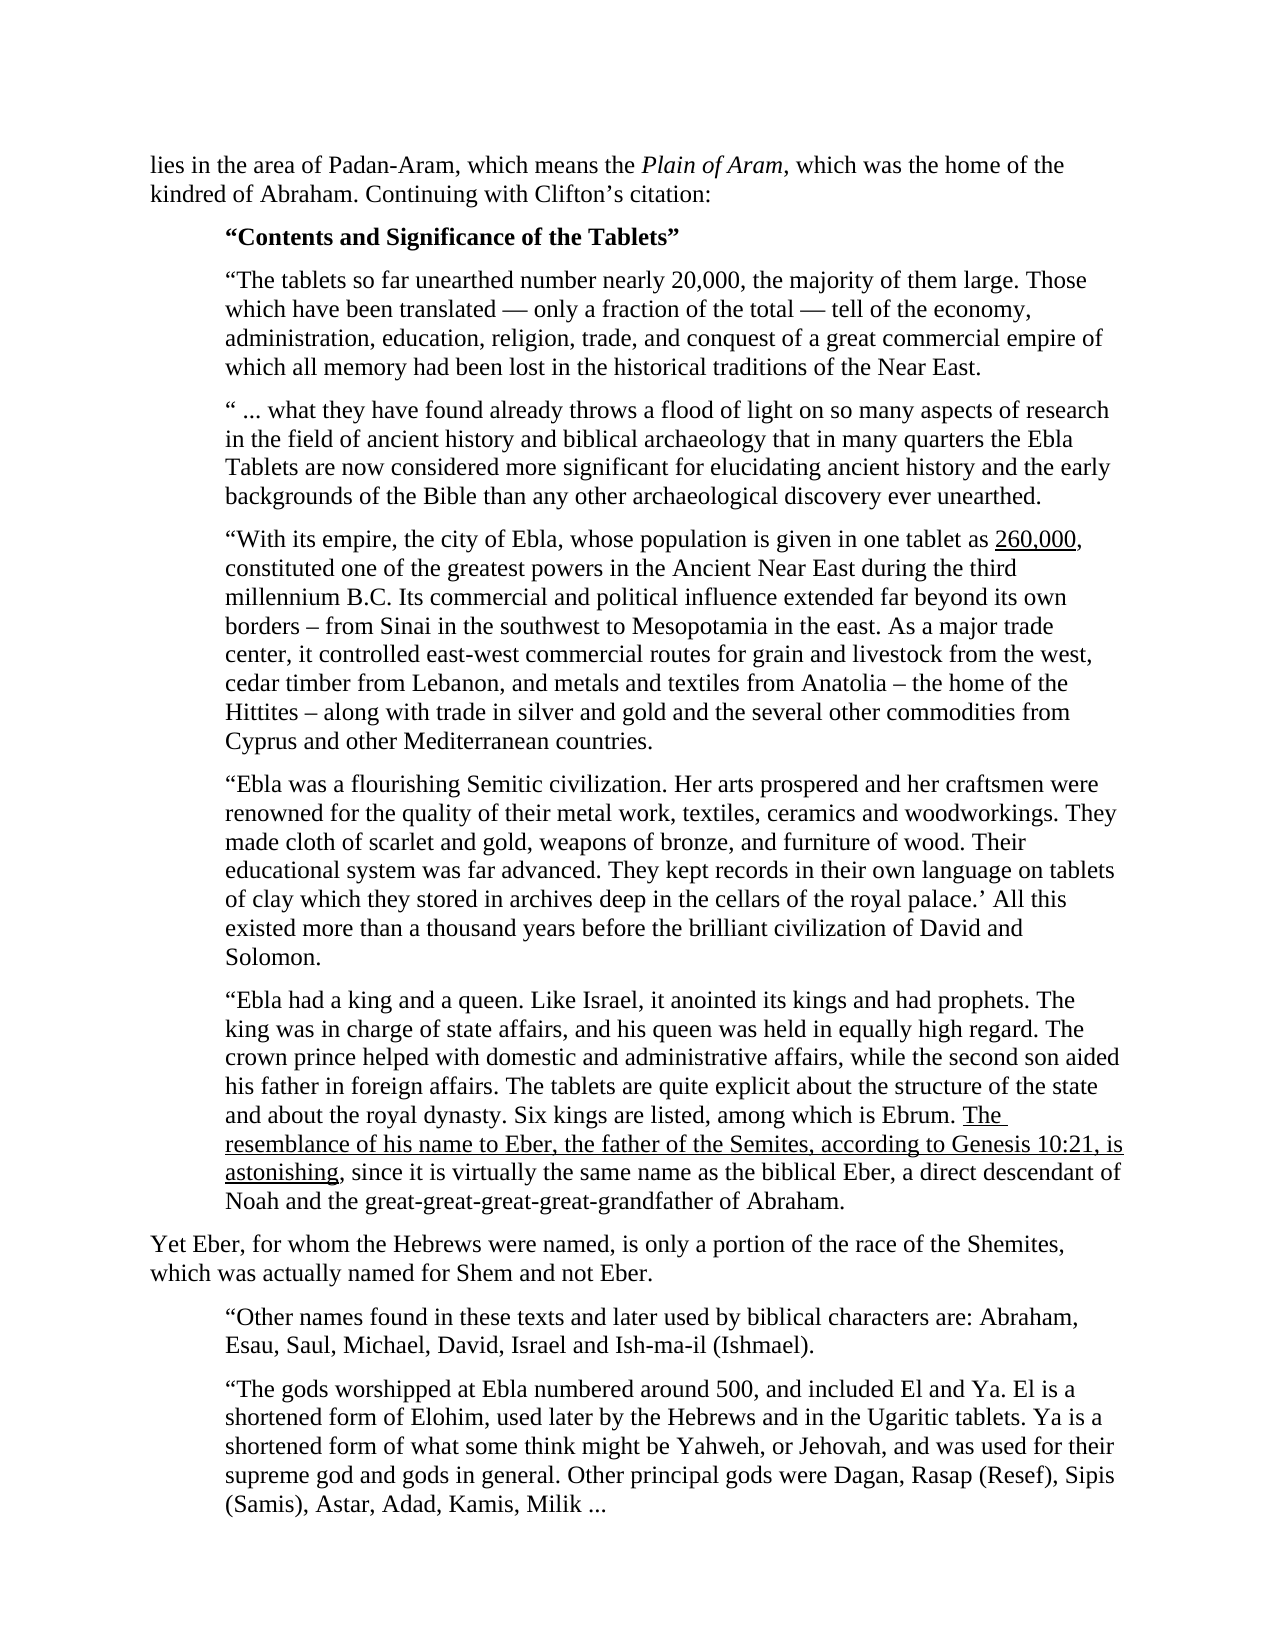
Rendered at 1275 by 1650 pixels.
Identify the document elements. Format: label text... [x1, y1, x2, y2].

text “ ... what they have found already throws a flood of light on so many aspects of research in the field of ancient history and biblical archaeology that in many quarters the Ebla Tablets are now considered more significant for elucidating ancient history and the early backgrounds of the Bible than any other archaeological discovery ever unearthed. [225, 395, 1125, 510]
text “Other names found in these texts and later used by biblical characters are: Abraham, Esau, Saul, Michael, David, Israel and Ish-ma-il (Ishmael). [225, 1302, 1125, 1359]
text “With its empire, the city of Ebla, whose population is given in one tablet as 260,000, constituted one of the greatest powers in the Ancient Near East during the third millennium B.C. Its commercial and political influence extended far beyond its own borders – from Sinai in the southwest to Mesopotamia in the east. As a major trade center, it controlled east-west commercial routes for grain and livestock from the west, cedar timber from Lebanon, and metals and textiles from Anatolia – the home of the Hittites – along with trade in silver and gold and the several other commodities from Cyprus and other Mediterranean countries. [225, 524, 1125, 754]
text “Ebla was a flourishing Semitic civilization. Her arts prospered and her craftsmen were renowned for the quality of their metal work, textiles, ceramics and woodworkings. They made cloth of scarlet and gold, weapons of bronze, and furniture of wood. Their educational system was far advanced. They kept records in their own language on tablets of clay which they stored in archives deep in the cellars of the royal palace.’ All this existed more than a thousand years before the brilliant civilization of David and Solomon. [225, 769, 1125, 970]
text “Contents and Significance of the Tablets” [225, 222, 1125, 251]
text “The gods worshipped at Ebla numbered around 500, and included El and Ya. El is a shortened form of Elohim, used later by the Hebrews and in the Ugaritic tablets. Ya is a shortened form of what some think might be Yahweh, or Jehovah, and was used for their supreme god and gods in general. Other principal gods were Dagan, Rasap (Resef), Sipis (Samis), Astar, Adad, Kamis, Milik ... [225, 1374, 1125, 1517]
text lies in the area of Padan-Aram, which means the Plain of Aram, which was the home of the kindred of Abraham. Continuing with Clifton’s citation: [150, 150, 1125, 207]
text “Ebla had a king and a queen. Like Israel, it anointed its kings and had prophets. The king was in charge of state affairs, and his queen was held in equally high regard. The crown prince helped with domestic and administrative affairs, while the second son aided his father in foreign affairs. The tablets are quite explicit about the structure of the state and about the royal dynasty. Six kings are listed, among which is Ebrum. The resemblance of his name to Eber, the father of the Semites, according to Genesis 10:21, is astonishing, since it is virtually the same name as the biblical Eber, a direct descendant of Noah and the great-great-great-great-grandfather of Abraham. [225, 985, 1125, 1215]
text Yet Eber, for whom the Hebrews were named, is only a portion of the race of the Shemites, which was actually named for Shem and not Eber. [150, 1229, 1125, 1287]
text “The tablets so far unearthed number nearly 20,000, the majority of them large. Those which have been translated — only a fraction of the total — tell of the economy, administration, education, religion, trade, and conquest of a great commercial empire of which all memory had been lost in the historical traditions of the Near East. [225, 265, 1125, 380]
